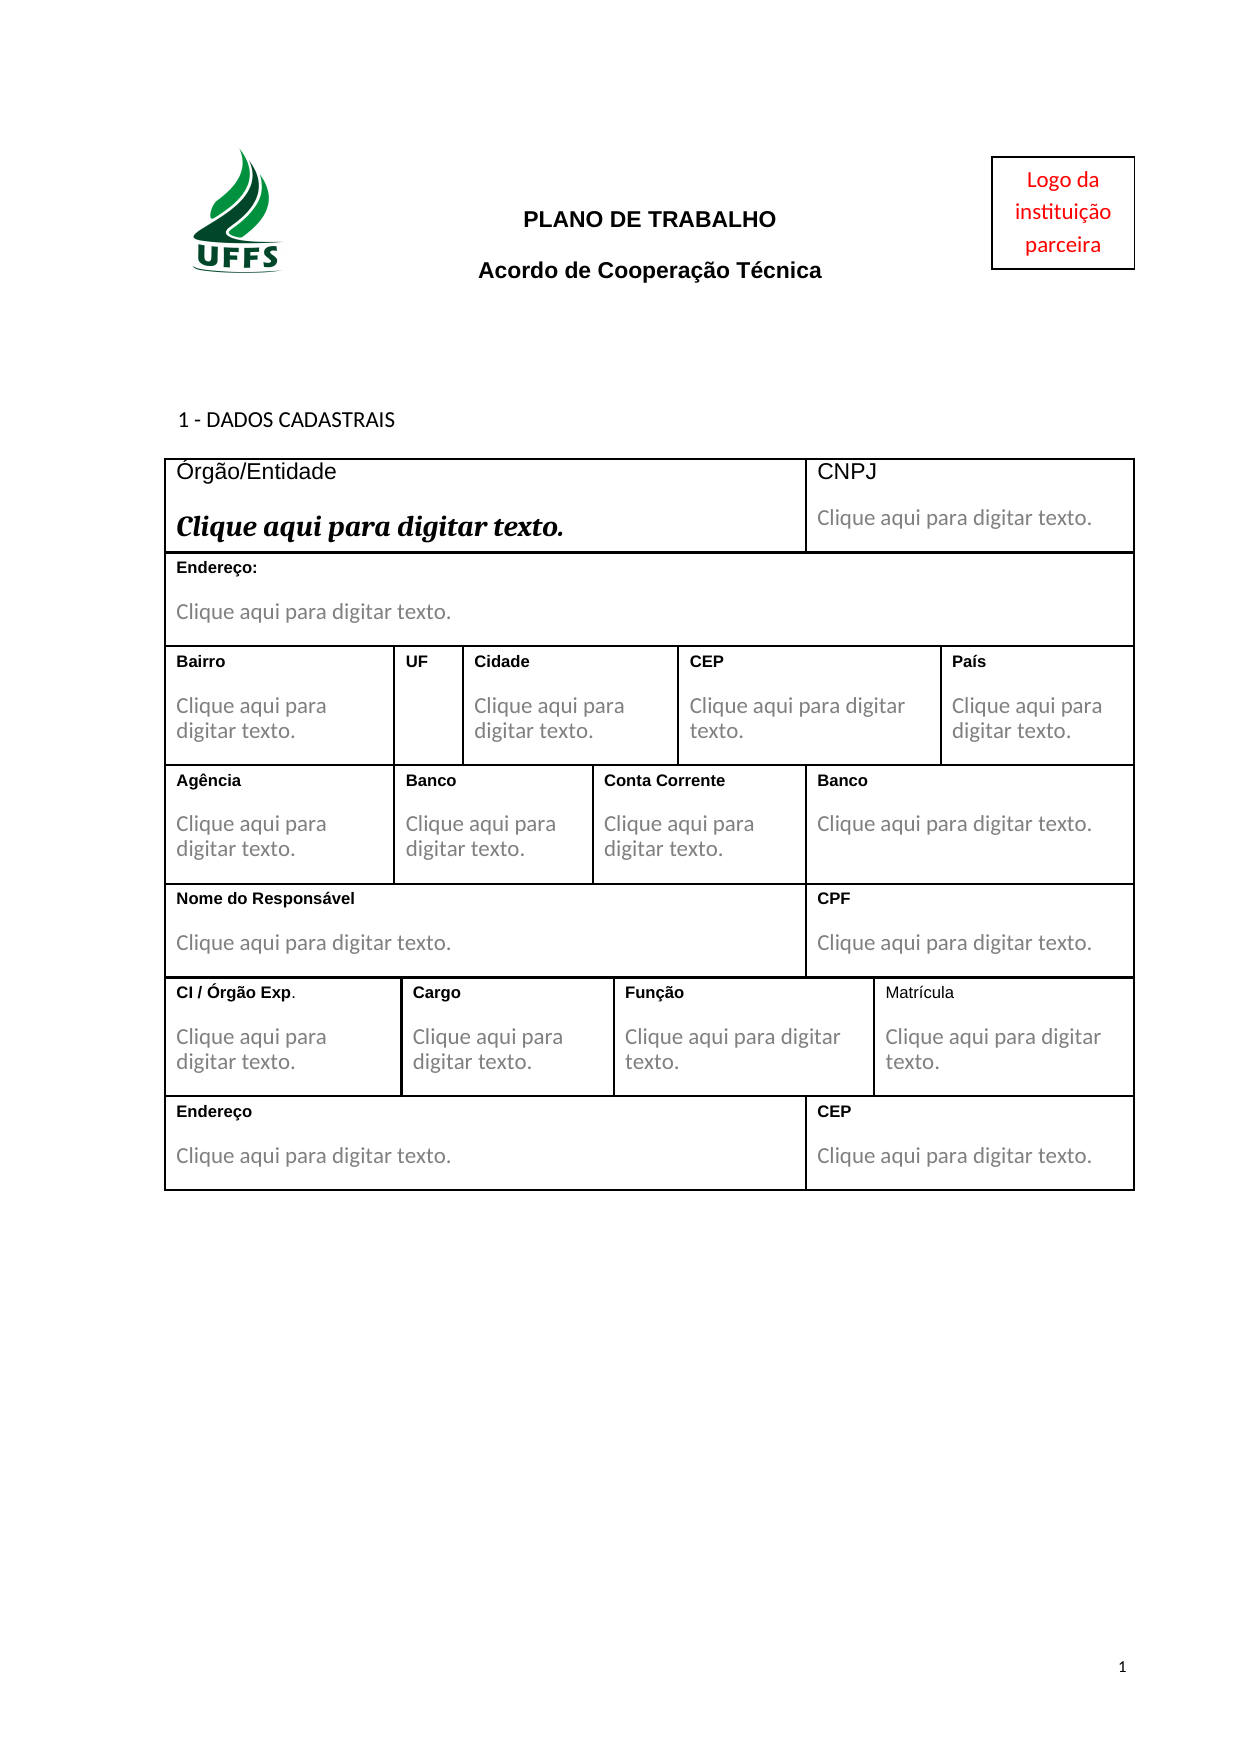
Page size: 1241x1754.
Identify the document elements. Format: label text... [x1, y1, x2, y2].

table_cell Banco Clique aqui para digitar texto. [807, 766, 1133, 883]
table_cell Cargo Clique aqui para digitar texto. [403, 979, 613, 1095]
text Acordo de Cooperação Técnica [177, 257, 1122, 283]
table_cell CPF Clique aqui para digitar texto. [807, 885, 1133, 976]
text PLANO DE TRABALHO [285, 206, 991, 232]
table_cell CEP Clique aqui para digitar texto. [807, 1097, 1133, 1189]
table_cell Agência Clique aqui para digitar texto. [166, 766, 393, 883]
table_cell Nome do Responsável Clique aqui para digitar texto. [166, 885, 805, 976]
table_cell Bairro Clique aqui para digitar texto. [166, 647, 393, 764]
table_header Órgão/Entidade Clique aqui para digitar texto. [166, 460, 805, 551]
table_cell Endereço: Clique aqui para digitar texto. [166, 554, 1133, 645]
text [177, 206, 191, 232]
text 1 - DADOS CADASTRAIS [177, 405, 1122, 433]
table_cell CEP Clique aqui para digitar texto. [679, 647, 940, 764]
table_cell Banco Clique aqui para digitar texto. [395, 766, 592, 883]
table_cell CI / Órgão Exp. Clique aqui para digitar texto. [166, 979, 400, 1095]
table_cell Função Clique aqui para digitar texto. [615, 979, 873, 1095]
text Logo da instituição parceira [1007, 165, 1119, 258]
picture [191, 138, 285, 275]
table_header CNPJ Clique aqui para digitar texto. [807, 460, 1133, 551]
table_cell Cidade Clique aqui para digitar texto. [464, 647, 677, 764]
table_cell Endereço Clique aqui para digitar texto. [166, 1097, 805, 1189]
table_cell Conta Corrente Clique aqui para digitar texto. [594, 766, 805, 883]
table_cell País Clique aqui para digitar texto. [942, 647, 1133, 764]
table_cell Matrícula Clique aqui para digitar texto. [875, 979, 1133, 1095]
table_cell UF [395, 647, 462, 764]
